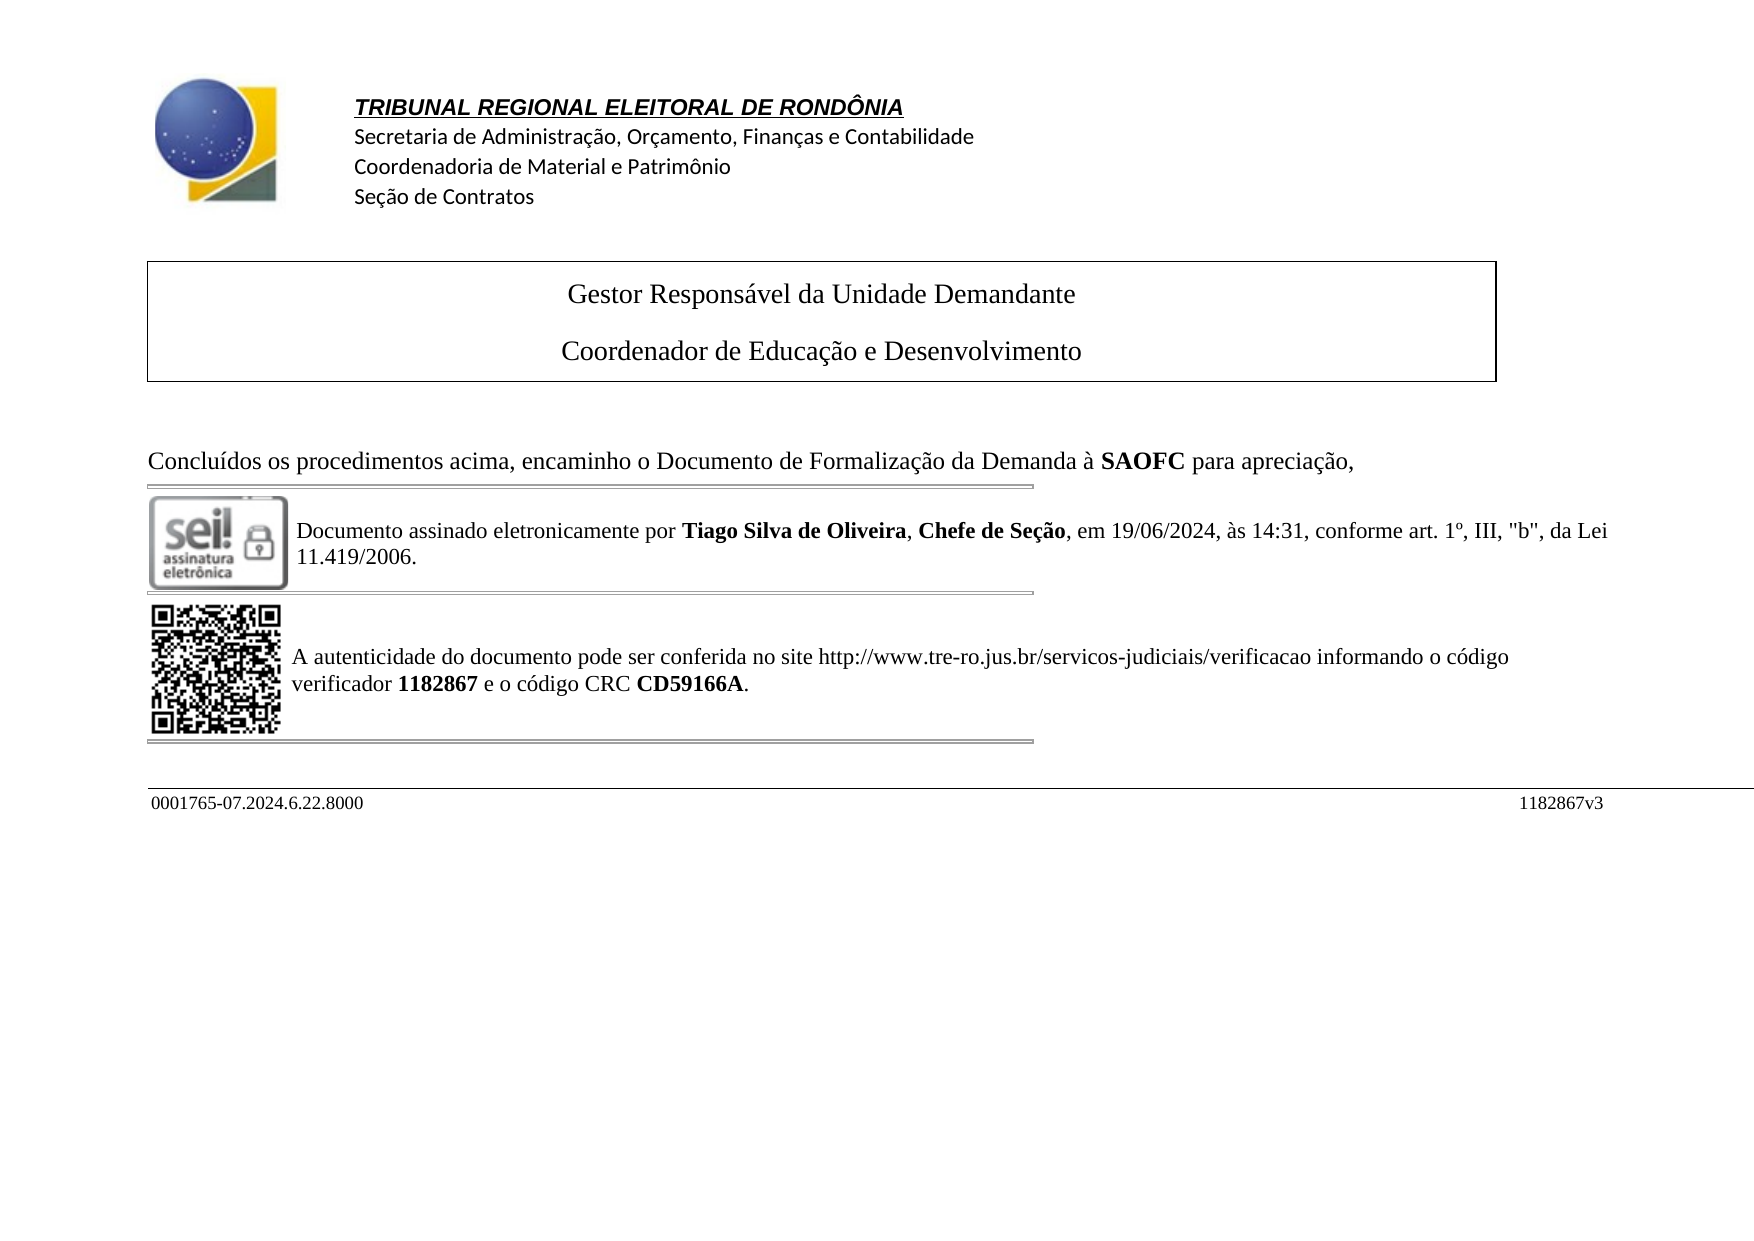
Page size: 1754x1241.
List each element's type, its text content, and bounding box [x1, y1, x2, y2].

table_header [148, 495, 294, 591]
table_header [148, 601, 290, 738]
table_header Documento assinado eletronicamente por Tiago Silva de Oliveira, Chefe de Seção, em 19/06/2024, às 14:31, conforme art. 1º, III, "b", da Lei 11.419/2006. [295, 495, 1616, 591]
text Concluídos os procedimentos acima, encaminho o Documento de Formalização da Demanda à SAOFC para apreciação, [148, 446, 1606, 475]
table_header 1182867v3 [877, 789, 1606, 817]
table_cell Gestor Responsável da Unidade Demandante Coordenador de Educação e Desenvolvimento [148, 262, 1495, 381]
table_header A autenticidade do documento pode ser conferida no site http://www.tre-ro.jus.br/servicos-judiciais/verificacao informando o código verificador 1182867 e o código CRC CD59166A. [290, 601, 1616, 738]
table_header 0001765-07.2024.6.22.8000 [148, 789, 877, 817]
